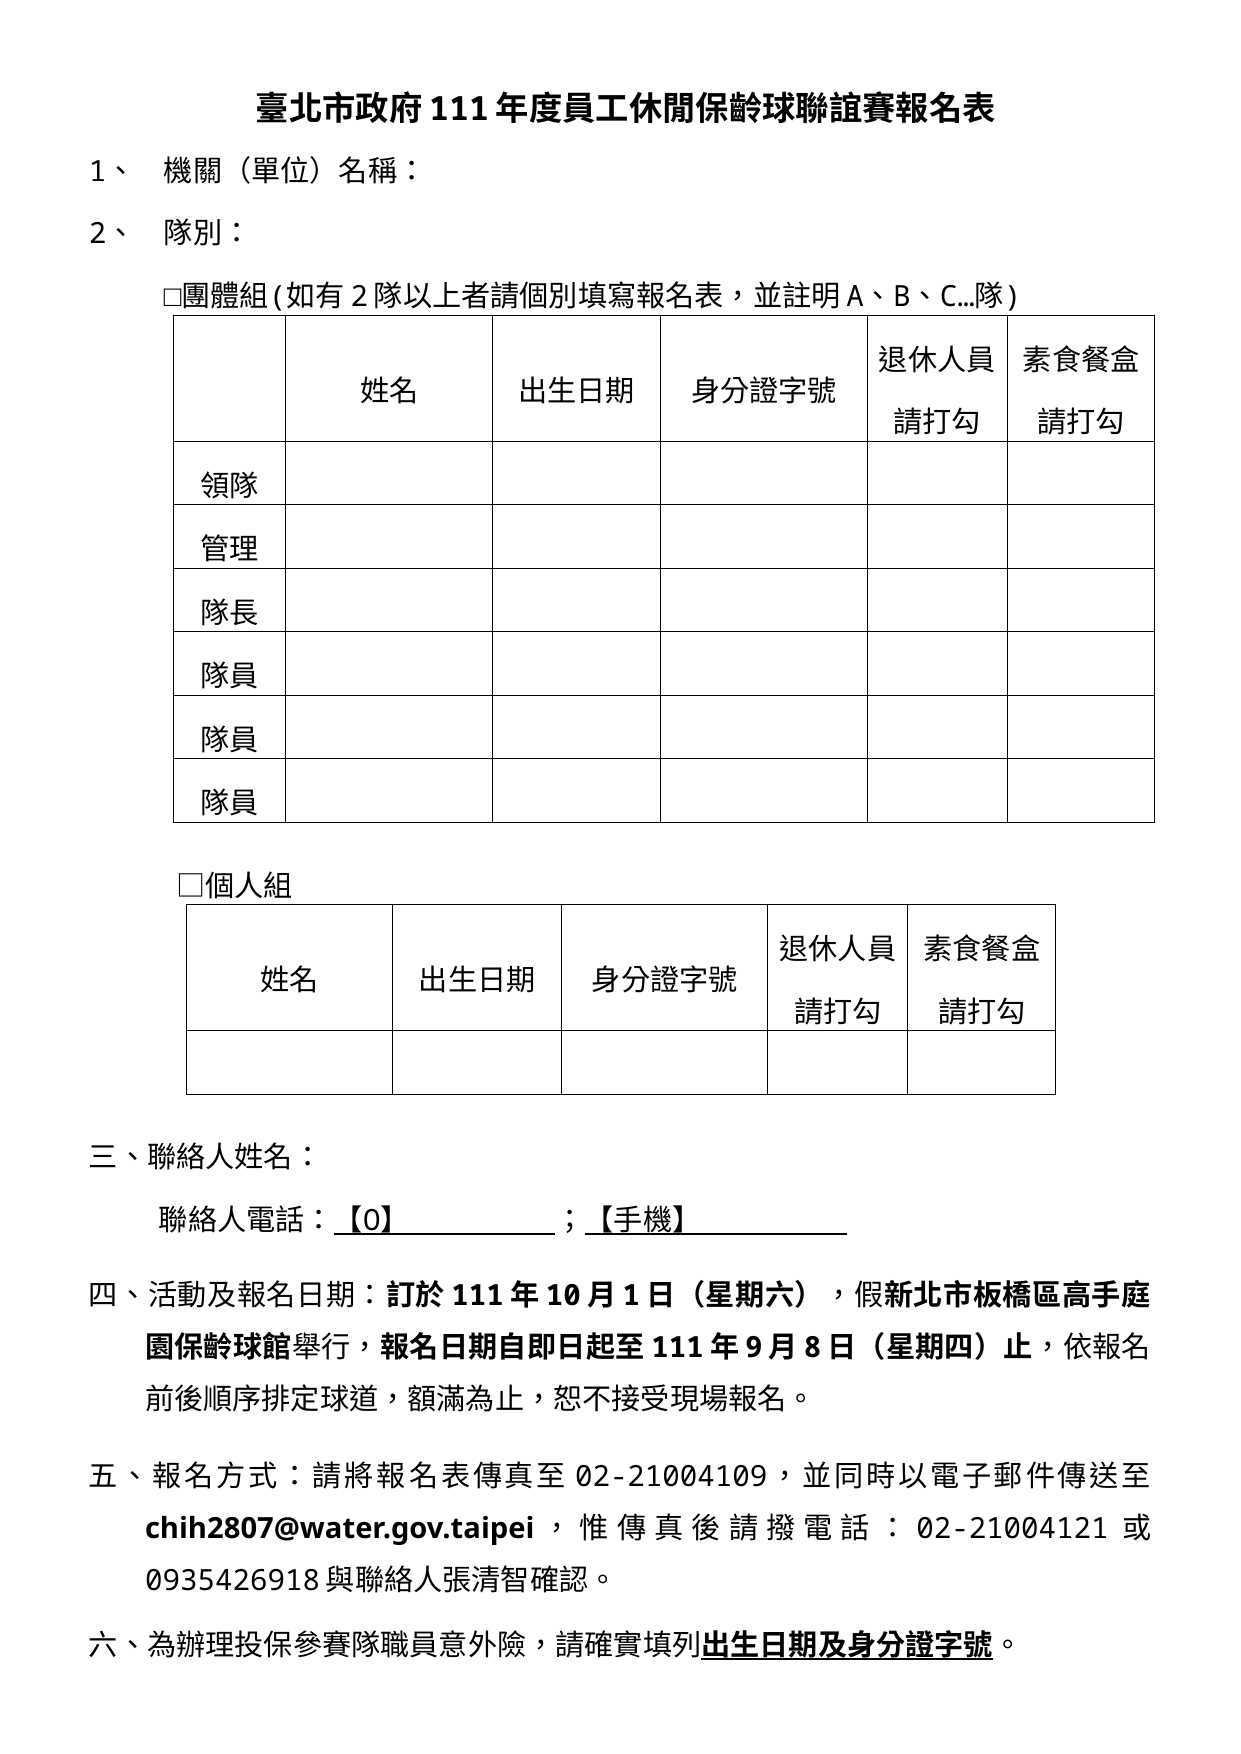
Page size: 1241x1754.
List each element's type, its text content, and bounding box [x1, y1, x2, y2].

table_header 姓名 [187, 905, 392, 1030]
table_header 姓名 [286, 316, 492, 441]
table_header 身分證字號 [661, 316, 867, 441]
table_cell [286, 505, 492, 568]
table_cell [286, 759, 492, 822]
table_cell [286, 632, 492, 695]
table_cell [661, 569, 867, 631]
text 六、為辦理投保參賽隊職員意外險，請確實填列出生日期及身分證字號。 [89, 1601, 1152, 1663]
table_header 退休人員請打勾 [768, 905, 907, 1030]
text 三、聯絡人姓名： [89, 1113, 1152, 1176]
table_cell [562, 1031, 767, 1094]
table_cell [1008, 696, 1154, 758]
table_cell [868, 505, 1007, 568]
table_header 身分證字號 [562, 905, 767, 1030]
table_header 素食餐盒請打勾 [1008, 316, 1154, 441]
text □個人組 [89, 842, 1152, 904]
table_cell [493, 442, 660, 504]
table_header 出生日期 [493, 316, 660, 441]
table_cell [493, 632, 660, 695]
table_cell [868, 632, 1007, 695]
table_cell [661, 759, 867, 822]
table_cell 隊員 [174, 632, 285, 695]
table_cell [1008, 569, 1154, 631]
text 五、報名方式：請將報名表傳真至02-21004109，並同時以電子郵件傳送至chih2807@water.gov.taipei，惟傳真後請撥電話：02-21004121或0935426918與聯絡人張清智確認。 [89, 1445, 1152, 1601]
text □團體組(如有2隊以上者請個別填寫報名表，並註明A、B、C…隊) [164, 252, 1152, 314]
table_header 素食餐盒請打勾 [908, 905, 1055, 1030]
table_cell [393, 1031, 561, 1094]
text 聯絡人電話：【O】 ；【手機】 [89, 1176, 1152, 1238]
table_cell [868, 442, 1007, 504]
table_cell [1008, 442, 1154, 504]
table_header [174, 316, 285, 441]
table_cell [493, 696, 660, 758]
table_cell [908, 1031, 1055, 1094]
table_cell 隊員 [174, 696, 285, 758]
table_cell [661, 696, 867, 758]
table_cell 隊員 [174, 759, 285, 822]
table_cell 隊長 [174, 569, 285, 631]
table_cell [1008, 505, 1154, 568]
list 隊別： [89, 189, 1152, 252]
table_cell [661, 505, 867, 568]
table_cell 領隊 [174, 442, 285, 504]
table_header 出生日期 [393, 905, 561, 1030]
table_cell [1008, 632, 1154, 695]
table_cell [868, 759, 1007, 822]
table_cell [661, 632, 867, 695]
table_cell [868, 569, 1007, 631]
table_cell [768, 1031, 907, 1094]
table_cell [286, 569, 492, 631]
table_cell [868, 696, 1007, 758]
table_cell [187, 1031, 392, 1094]
table_cell [286, 696, 492, 758]
table_cell [1008, 759, 1154, 822]
table_header 退休人員請打勾 [868, 316, 1007, 441]
table_cell [493, 505, 660, 568]
table_cell [661, 442, 867, 504]
table_cell 管理 [174, 505, 285, 568]
table_cell [493, 759, 660, 822]
text 臺北市政府111年度員工休閒保齡球聯誼賽報名表 [89, 64, 1152, 127]
list 機關（單位）名稱： [89, 127, 1152, 189]
table_cell [493, 569, 660, 631]
text 四、活動及報名日期：訂於111年10月1日（星期六），假新北市板橋區高手庭園保齡球館舉行，報名日期自即日起至111年9月8日（星期四）止，依報名前後順序排定球道，額滿為止，恕不接受現場報名。 [89, 1263, 1152, 1420]
table_cell [286, 442, 492, 504]
